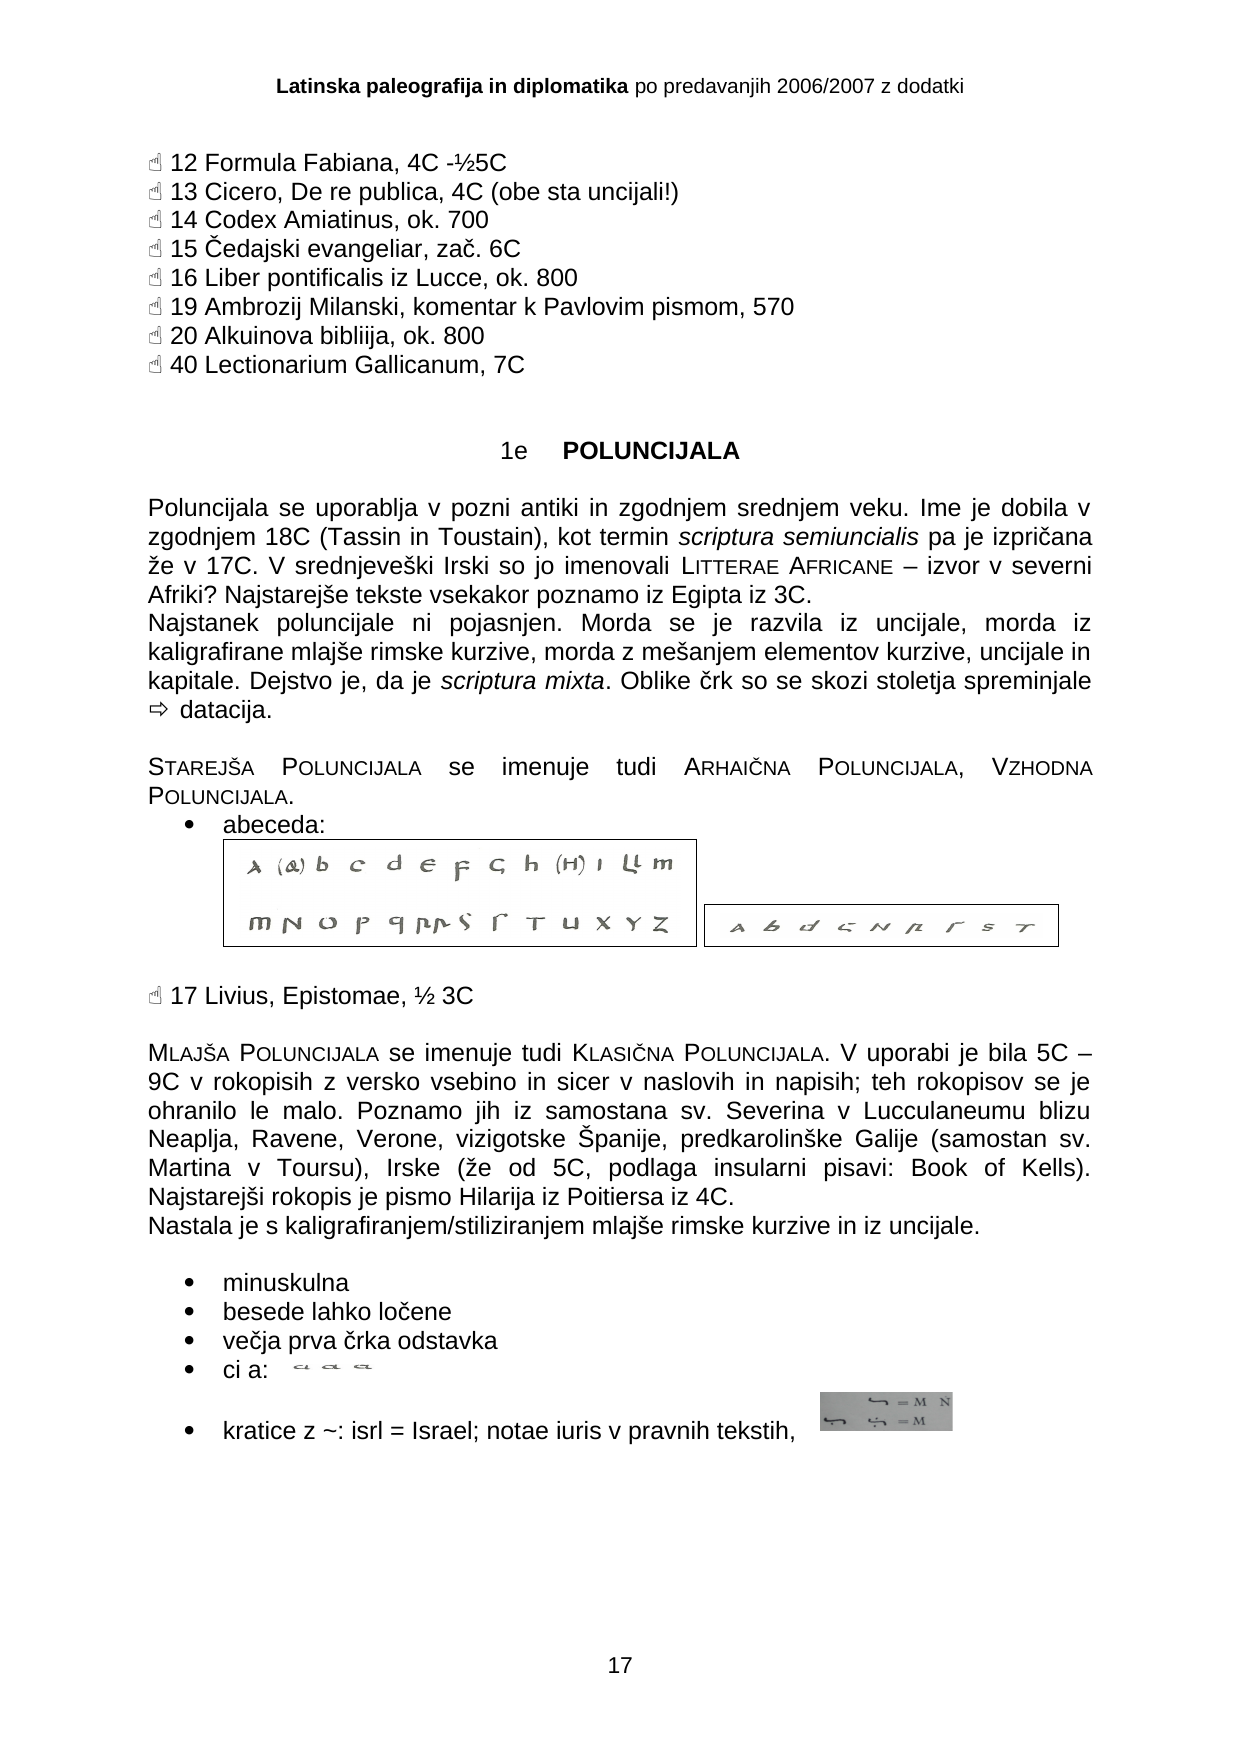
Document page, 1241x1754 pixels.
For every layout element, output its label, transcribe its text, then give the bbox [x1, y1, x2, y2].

text  12 Formula Fabiana, 4C -½5C [148, 148, 1093, 176]
list ci a: [185, 1355, 1093, 1384]
picture [720, 913, 1043, 938]
text Nastala je s kaligrafiranjem/stiliziranjem mlajše rimske kurzive in iz uncijale. [148, 1211, 1093, 1239]
text Poluncijala se uporablja v pozni antiki in zgodnjem srednjem veku. Ime je dobila v zgodnjem 18C (Tassin in Toustain), kot termin scriptura semiuncialis pa je izpričana že v 17C. V srednjeveški Irski so jo imenovali Litterae Africane – izvor v severni Afriki? Najstarejše tekste vsekakor poznamo iz Egipta iz 3C. [148, 493, 1093, 608]
picture [239, 847, 681, 938]
list minuskulna [185, 1268, 1093, 1297]
text 1e POLUNCIJALA [148, 436, 1093, 465]
text  20 Alkuinova bibliija, ok. 800 [148, 321, 1093, 349]
list abeceda: [185, 810, 1093, 952]
text  40 Lectionarium Gallicanum, 7C [148, 349, 1093, 378]
list besede lahko ločene [185, 1297, 1093, 1326]
list večja prva črka odstavka [185, 1326, 1093, 1355]
picture [292, 1364, 375, 1370]
text  15 Čedajski evangeliar, zač. 6C [148, 234, 1093, 263]
text Mlajša Poluncijala se imenuje tudi Klasična Poluncijala. V uporabi je bila 5C – 9C v rokopisih z versko vsebino in sicer v naslovih in napisih; teh rokopisov se je ohranilo le malo. Poznamo jih iz samostana sv. Severina v Lucculaneumu blizu Neaplja, Ravene, Verone, vizigotske Španije, predkarolinške Galije (samostan sv. Martina v Toursu), Irske (že od 5C, podlaga insularni pisavi: Book of Kells). Najstarejši rokopis je pismo Hilarija iz Poitiersa iz 4C. [148, 1038, 1093, 1211]
text Najstanek poluncijale ni pojasnjen. Morda se je razvila iz uncijale, morda iz kaligrafirane mlajše rimske kurzive, morda z mešanjem elementov kurzive, uncijale in kapitale. Dejstvo je, da je scriptura mixta. Oblike črk so se skozi stoletja spreminjale  datacija. [148, 608, 1093, 723]
text  19 Ambrozij Milanski, komentar k Pavlovim pismom, 570 [148, 292, 1093, 321]
text  17 Livius, Epistomae, ½ 3C [148, 981, 1093, 1009]
text  13 Cicero, De re publica, 4C (obe sta uncijali!) [148, 176, 1093, 205]
text  16 Liber pontificalis iz Lucce, ok. 800 [148, 263, 1093, 292]
text Starejša Poluncijala se imenuje tudi Arhaična Poluncijala, Vzhodna Poluncijala. [148, 752, 1093, 810]
picture [820, 1392, 953, 1431]
list kratice z ~: isrl = Israel; notae iuris v pravnih tekstih, [185, 1384, 1093, 1444]
text  14 Codex Amiatinus, ok. 700 [148, 205, 1093, 234]
